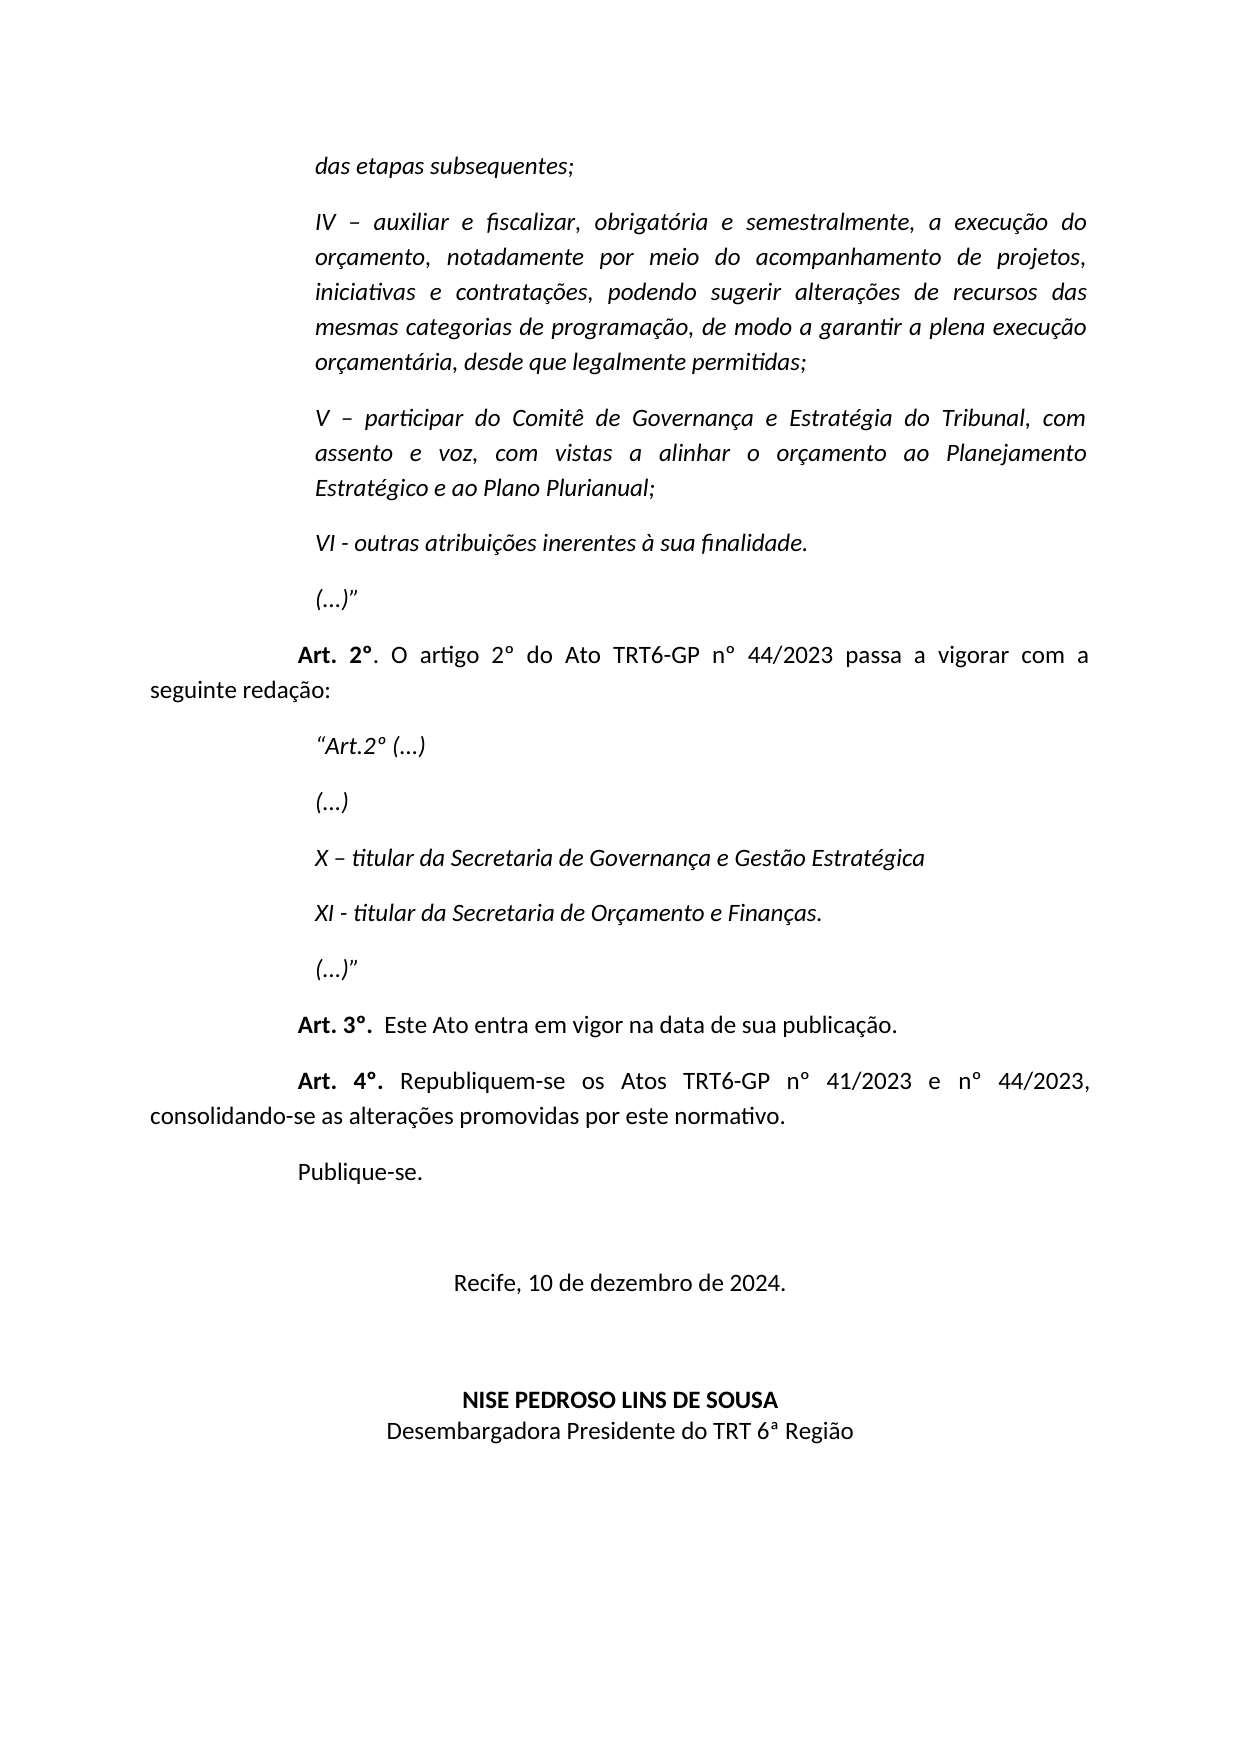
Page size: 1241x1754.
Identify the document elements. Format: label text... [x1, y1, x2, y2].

text X – titular da Secretaria de Governança e Gestão Estratégica [315, 842, 1090, 872]
text Recife, 10 de dezembro de 2024. [150, 1267, 1090, 1298]
text IV – auxiliar e fiscalizar, obrigatória e semestralmente, a execução do orçamento, notadamente por meio do acompanhamento de projetos, iniciativas e contratações, podendo sugerir alterações de recursos das mesmas categorias de programação, de modo a garantir a plena execução orçamentária, desde que legalmente permitidas; [315, 206, 1090, 376]
text NISE PEDROSO LINS DE SOUSA [150, 1384, 1090, 1415]
text Publique-se. [150, 1156, 1090, 1186]
text (...) [315, 786, 1090, 816]
text Art. 2º. O artigo 2º do Ato TRT6-GP nº 44/2023 passa a vigorar com a seguinte redação: [150, 639, 1090, 705]
text das etapas subsequentes; [315, 150, 1090, 181]
text Art. 4º. Republiquem-se os Atos TRT6-GP nº 41/2023 e nº 44/2023, consolidando-se as alterações promovidas por este normativo. [150, 1065, 1090, 1131]
text (...)” [315, 583, 1090, 614]
text Desembargadora Presidente do TRT 6ª Região [150, 1415, 1090, 1445]
text V – participar do Comitê de Governança e Estratégia do Tribunal, com assento e voz, com vistas a alinhar o orçamento ao Planejamento Estratégico e ao Plano Plurianual; [315, 402, 1090, 502]
text XI - titular da Secretaria de Orçamento e Finanças. [315, 897, 1090, 928]
text VI - outras atribuições inerentes à sua finalidade. [315, 527, 1090, 558]
text “Art.2º (...) [315, 730, 1090, 761]
text Art. 3º. Este Ato entra em vigor na data de sua publicação. [150, 1009, 1090, 1040]
text (...)” [315, 953, 1090, 984]
